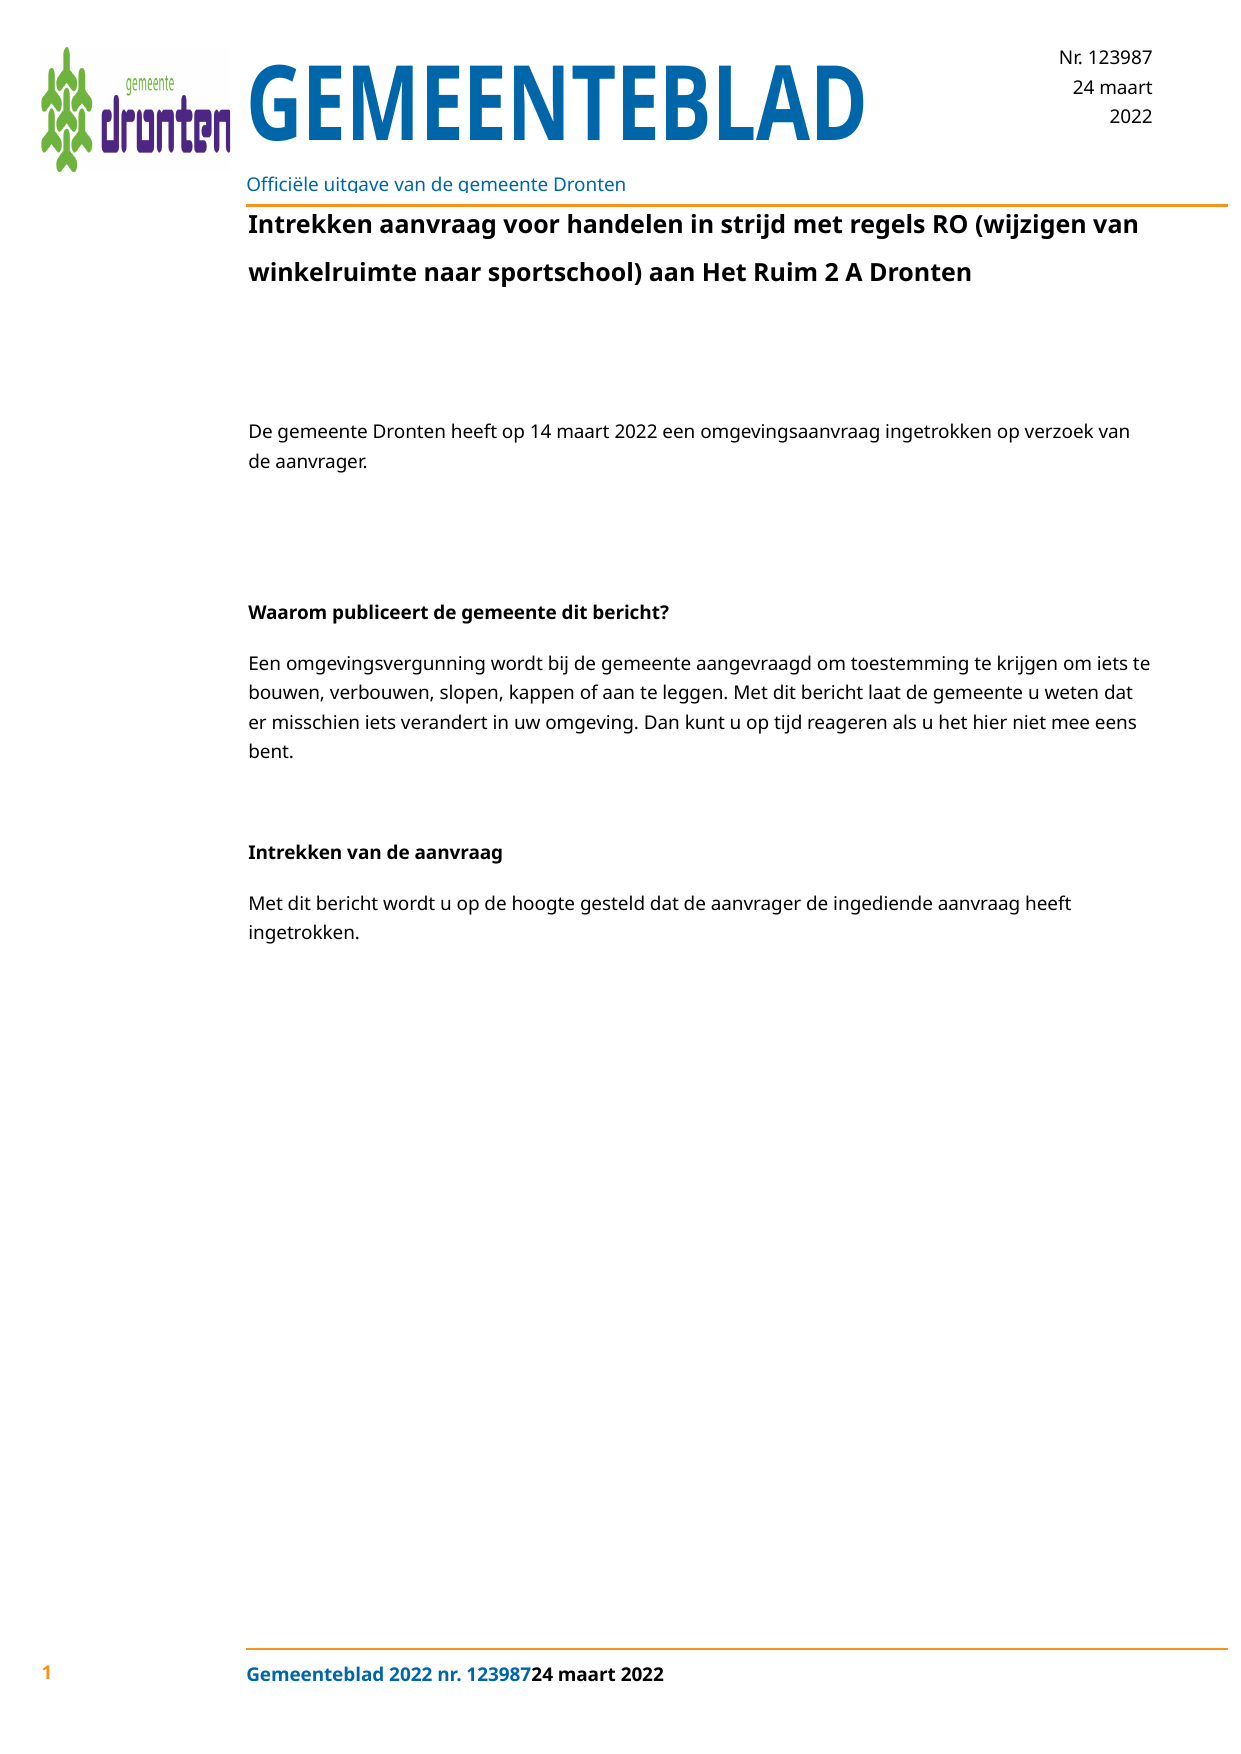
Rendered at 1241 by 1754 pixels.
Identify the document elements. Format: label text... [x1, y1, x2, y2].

text Een omgevingsvergunning wordt bij de gemeente aangevraagd om toestemming te krijgen om iets te bouwen, verbouwen, slopen, kappen of aan te leggen. Met dit bericht laat de gemeente u weten dat er misschien iets verandert in uw omgeving. Dan kunt u op tijd reageren als u het hier niet mee eens bent. [248, 650, 1152, 764]
text Waarom publiceert de gemeente dit bericht? [248, 599, 1152, 625]
text Intrekken van de aanvraag [248, 839, 1152, 865]
text Met dit bericht wordt u op de hoogte gesteld dat de aanvrager de ingediende aanvraag heeft ingetrokken. [248, 890, 1152, 945]
picture [41, 47, 231, 172]
text De gemeente Dronten heeft op 14 maart 2022 een omgevingsaanvraag ingetrokken op verzoek van de aanvrager. [248, 419, 1152, 474]
text Intrekken aanvraag voor handelen in strijd met regels RO (wijzigen van winkelruimte naar sportschool) aan Het Ruim 2 A Dronten [248, 207, 1152, 288]
